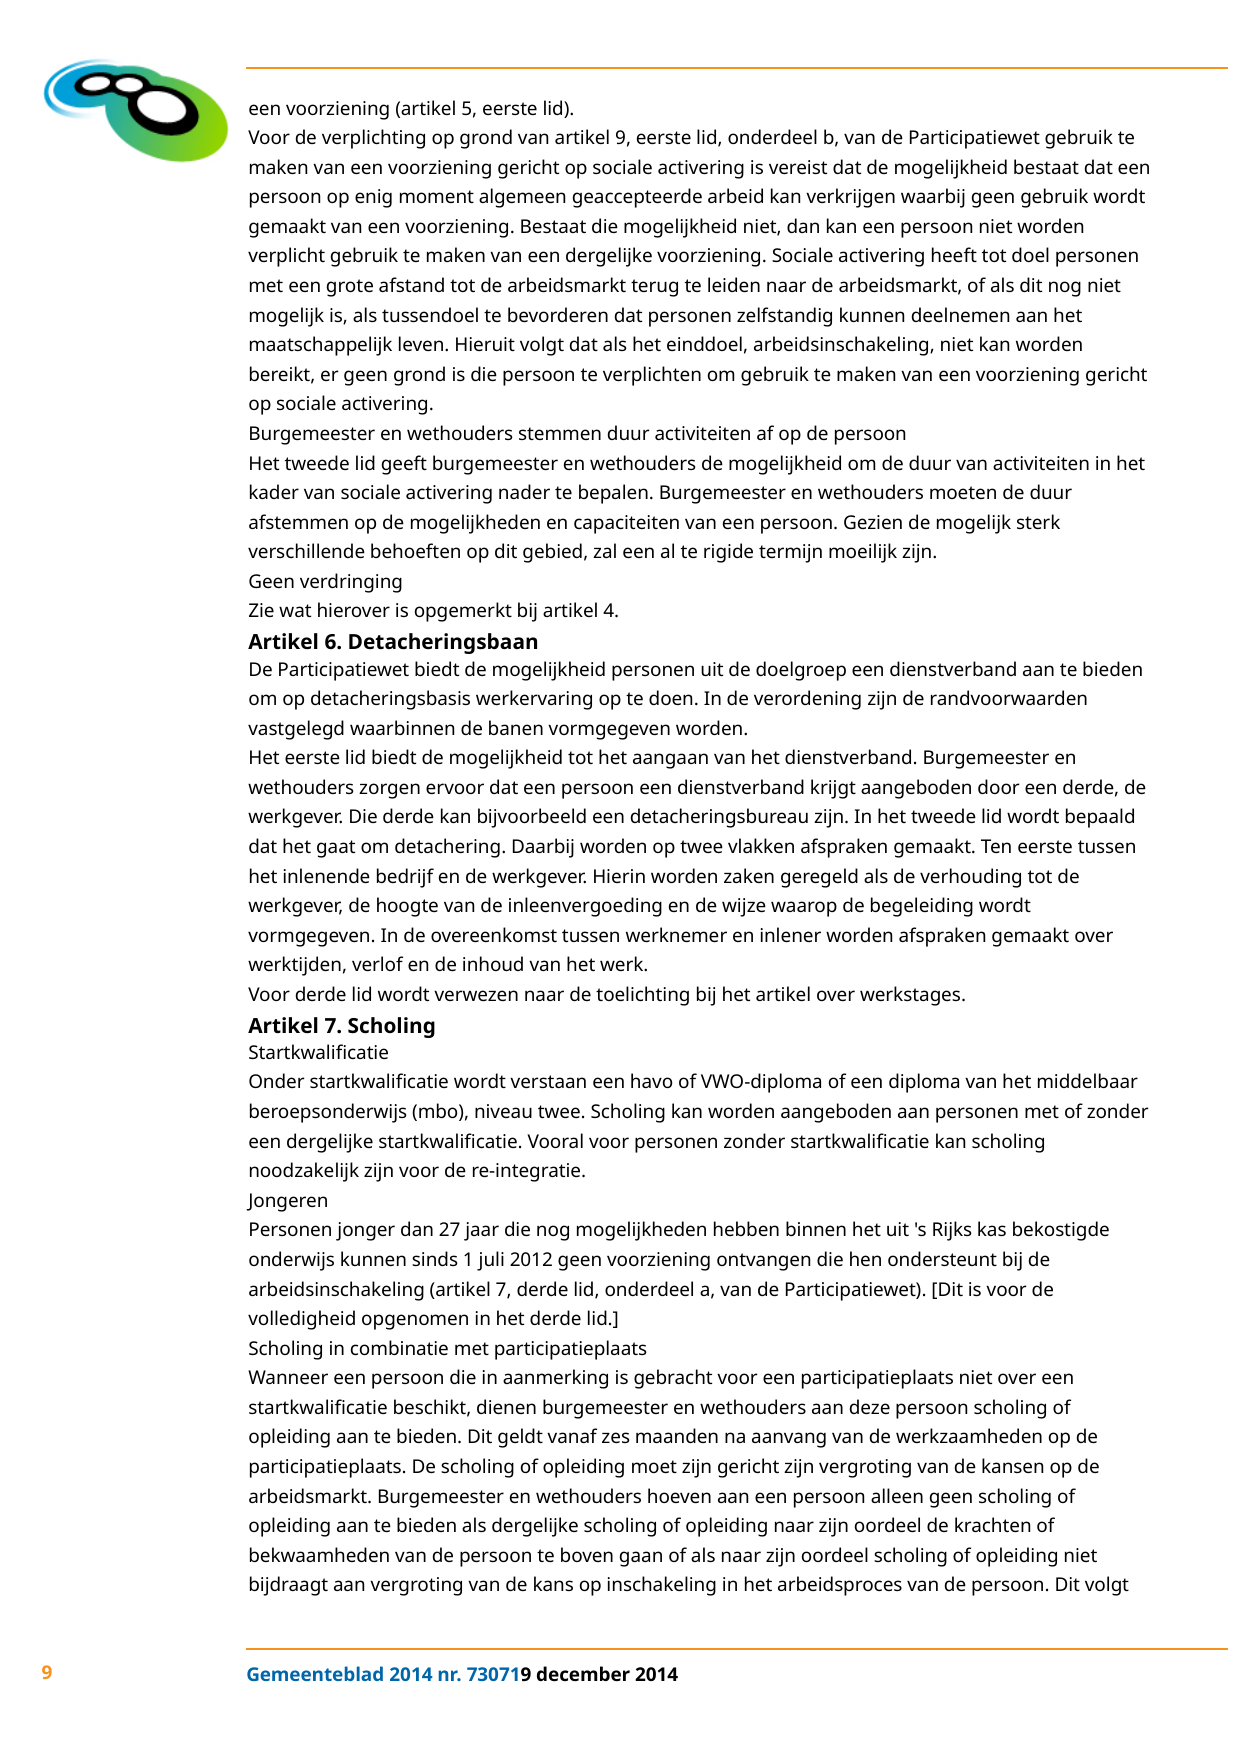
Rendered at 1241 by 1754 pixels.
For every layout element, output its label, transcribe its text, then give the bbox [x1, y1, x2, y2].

text Voor derde lid wordt verwezen naar de toelichting bij het artikel over werkstages. [248, 981, 1152, 1007]
text Scholing in combinatie met participatieplaats [248, 1335, 1152, 1361]
text Onder startkwalificatie wordt verstaan een havo of VWO-diploma of een diploma van het middelbaar beroepsonderwijs (mbo), niveau twee. Scholing kan worden aangeboden aan personen met of zonder een dergelijke startkwalificatie. Vooral voor personen zonder startkwalificatie kan scholing noodzakelijk zijn voor de re-integratie. [248, 1069, 1152, 1183]
text Wanneer een persoon die in aanmerking is gebracht voor een participatieplaats niet over een startkwalificatie beschikt, dienen burgemeester en wethouders aan deze persoon scholing of opleiding aan te bieden. Dit geldt vanaf zes maanden na aanvang van de werkzaamheden op de participatieplaats. De scholing of opleiding moet zijn gericht zijn vergroting van de kansen op de arbeidsmarkt. Burgemeester en wethouders hoeven aan een persoon alleen geen scholing of opleiding aan te bieden als dergelijke scholing of opleiding naar zijn oordeel de krachten of bekwaamheden van de persoon te boven gaan of als naar zijn oordeel scholing of opleiding niet bijdraagt aan vergroting van de kans op inschakeling in het arbeidsproces van de persoon. Dit volgt [248, 1364, 1152, 1597]
text Jongeren [248, 1187, 1152, 1213]
text Artikel 7. Scholing [248, 1011, 1152, 1039]
text Zie wat hierover is opgemerkt bij artikel 4. [248, 598, 1152, 623]
text De Participatiewet biedt de mogelijkheid personen uit de doelgroep een dienstverband aan te bieden om op detacheringsbasis werkervaring op te doen. In de verordening zijn de randvoorwaarden vastgelegd waarbinnen de banen vormgegeven worden. [248, 656, 1152, 741]
picture [41, 47, 231, 172]
text Het tweede lid geeft burgemeester en wethouders de mogelijkheid om de duur van activiteiten in het kader van sociale activering nader te bepalen. Burgemeester en wethouders moeten de duur afstemmen op de mogelijkheden en capaciteiten van een persoon. Gezien de mogelijk sterk verschillende behoeften op dit gebied, zal een al te rigide termijn moeilijk zijn. [248, 450, 1152, 564]
text Het eerste lid biedt de mogelijkheid tot het aangaan van het dienstverband. Burgemeester en wethouders zorgen ervoor dat een persoon een dienstverband krijgt aangeboden door een derde, de werkgever. Die derde kan bijvoorbeeld een detacheringsbureau zijn. In het tweede lid wordt bepaald dat het gaat om detachering. Daarbij worden op twee vlakken afspraken gemaakt. Ten eerste tussen het inlenende bedrijf en de werkgever. Hierin worden zaken geregeld als de verhouding tot de werkgever, de hoogte van de inleenvergoeding en de wijze waarop de begeleiding wordt vormgegeven. In de overeenkomst tussen werknemer en inlener worden afspraken gemaakt over werktijden, verlof en de inhoud van het werk. [248, 744, 1152, 977]
text Startkwalificatie [248, 1039, 1152, 1065]
text Artikel 6. Detacheringsbaan [248, 627, 1152, 656]
text Burgemeester en wethouders stemmen duur activiteiten af op de persoon [248, 420, 1152, 446]
text Personen jonger dan 27 jaar die nog mogelijkheden hebben binnen het uit 's Rijks kas bekostigde onderwijs kunnen sinds 1 juli 2012 geen voorziening ontvangen die hen ondersteunt bij de arbeidsinschakeling (artikel 7, derde lid, onderdeel a, van de Participatiewet). [Dit is voor de volledigheid opgenomen in het derde lid.] [248, 1217, 1152, 1331]
text Geen verdringing [248, 568, 1152, 594]
text een voorziening (artikel 5, eerste lid). [248, 95, 1152, 121]
text Voor de verplichting op grond van artikel 9, eerste lid, onderdeel b, van de Participatiewet gebruik te maken van een voorziening gericht op sociale activering is vereist dat de mogelijkheid bestaat dat een persoon op enig moment algemeen geaccepteerde arbeid kan verkrijgen waarbij geen gebruik wordt gemaakt van een voorziening. Bestaat die mogelijkheid niet, dan kan een persoon niet worden verplicht gebruik te maken van een dergelijke voorziening. Sociale activering heeft tot doel personen met een grote afstand tot de arbeidsmarkt terug te leiden naar de arbeidsmarkt, of als dit nog niet mogelijk is, als tussendoel te bevorderen dat personen zelfstandig kunnen deelnemen aan het maatschappelijk leven. Hieruit volgt dat als het einddoel, arbeidsinschakeling, niet kan worden bereikt, er geen grond is die persoon te verplichten om gebruik te maken van een voorziening gericht op sociale activering. [248, 124, 1152, 416]
